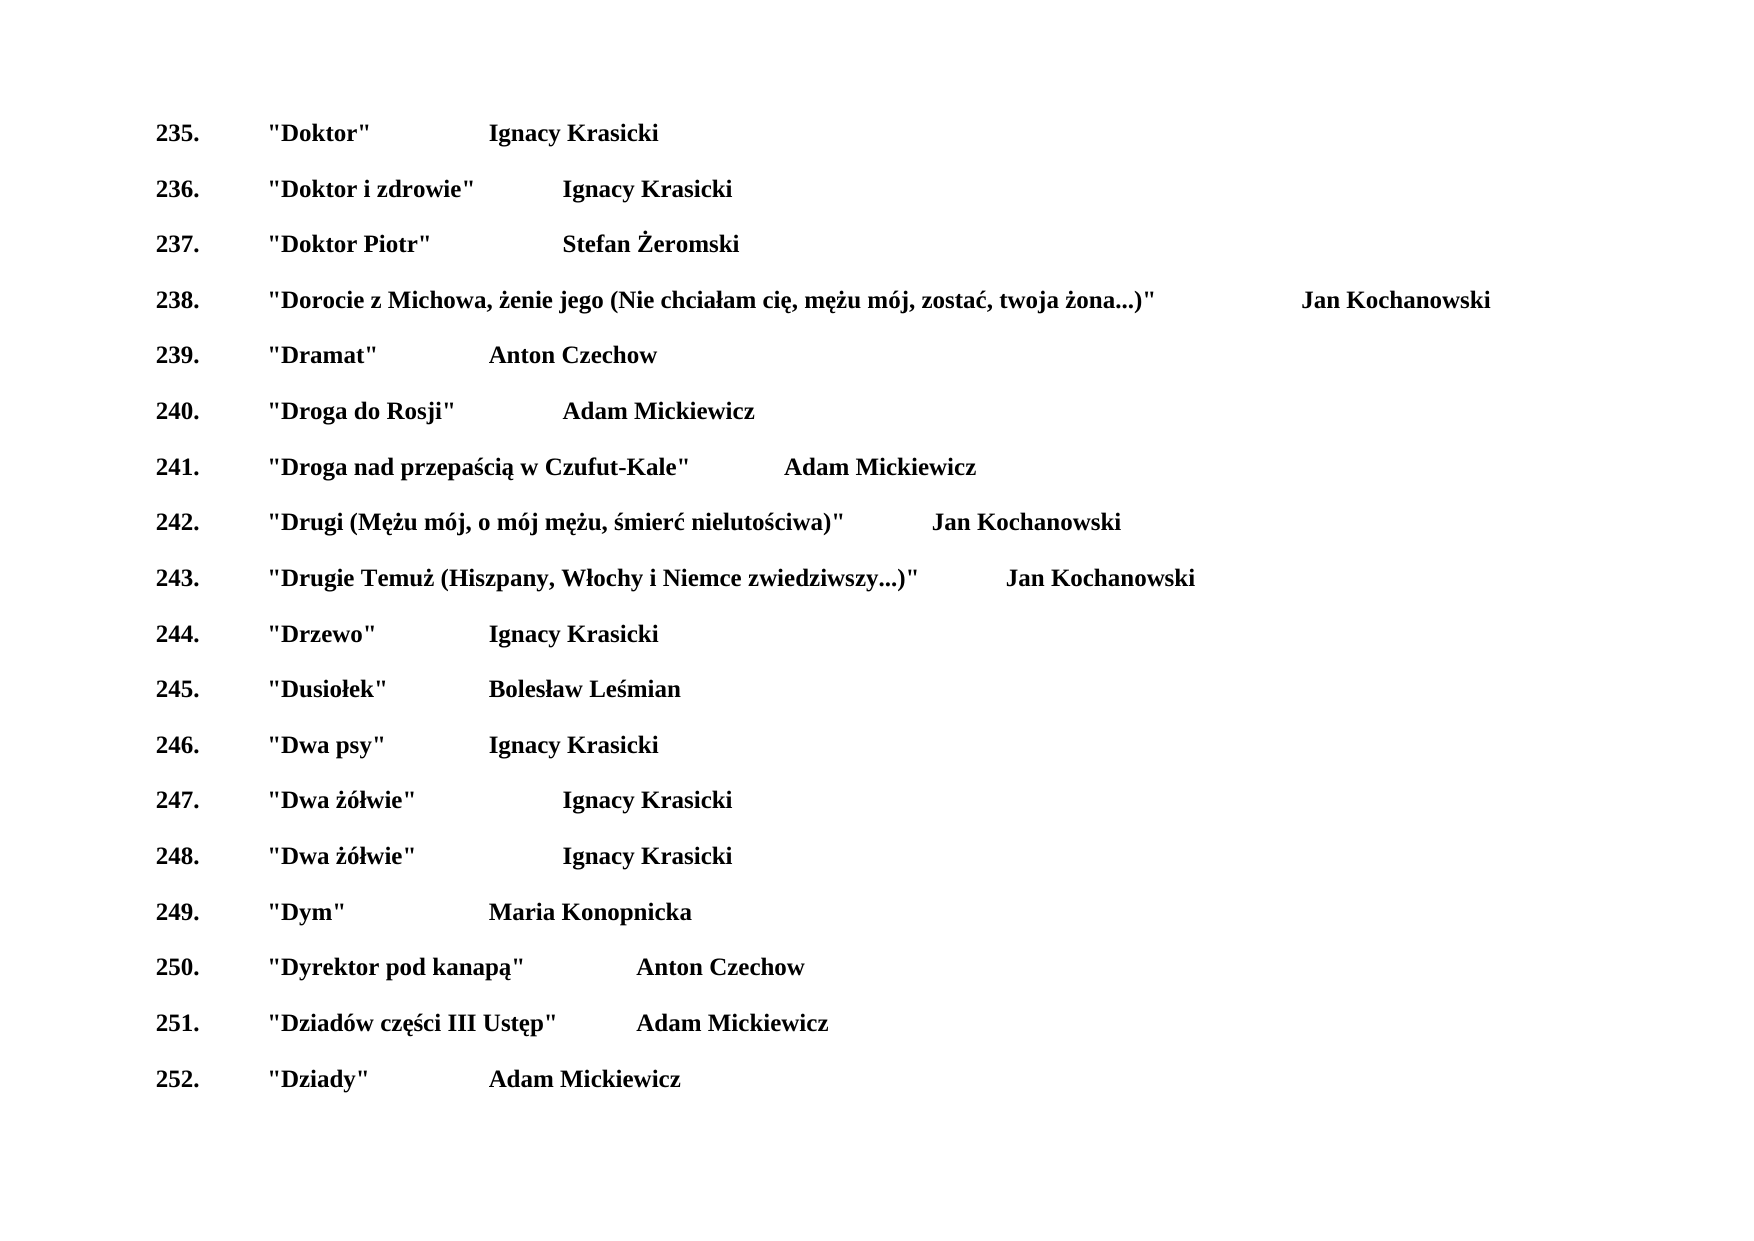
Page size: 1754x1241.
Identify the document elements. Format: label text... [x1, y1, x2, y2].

list "Dziadów części III Ustęp" Adam Mickiewicz [156, 1008, 1636, 1037]
list "Drzewo" Ignacy Krasicki [156, 619, 1636, 647]
list "Dorocie z Michowa, żenie jego (Nie chciałam cię, mężu mój, zostać, twoja żona...)" Jan Kochanowski [156, 285, 1636, 314]
list "Dwa psy" Ignacy Krasicki [156, 730, 1636, 759]
list "Dwa żółwie" Ignacy Krasicki [156, 786, 1636, 814]
list "Dyrektor pod kanapą" Anton Czechow [156, 952, 1636, 981]
list "Dusiołek" Bolesław Leśmian [156, 674, 1636, 703]
list "Dziady" Adam Mickiewicz [156, 1064, 1636, 1092]
list "Drugi (Mężu mój, o mój mężu, śmierć nielutościwa)" Jan Kochanowski [156, 507, 1636, 536]
list "Doktor" Ignacy Krasicki [156, 118, 1636, 147]
list "Dwa żółwie" Ignacy Krasicki [156, 841, 1636, 870]
list "Dramat" Anton Czechow [156, 341, 1636, 369]
list "Doktor i zdrowie" Ignacy Krasicki [156, 174, 1636, 202]
list "Doktor Piotr" Stefan Żeromski [156, 229, 1636, 258]
list "Drugie Temuż (Hiszpany, Włochy i Niemce zwiedziwszy...)" Jan Kochanowski [156, 563, 1636, 592]
list "Dym" Maria Konopnicka [156, 897, 1636, 926]
list "Droga nad przepaścią w Czufut-Kale" Adam Mickiewicz [156, 452, 1636, 481]
list "Droga do Rosji" Adam Mickiewicz [156, 396, 1636, 425]
